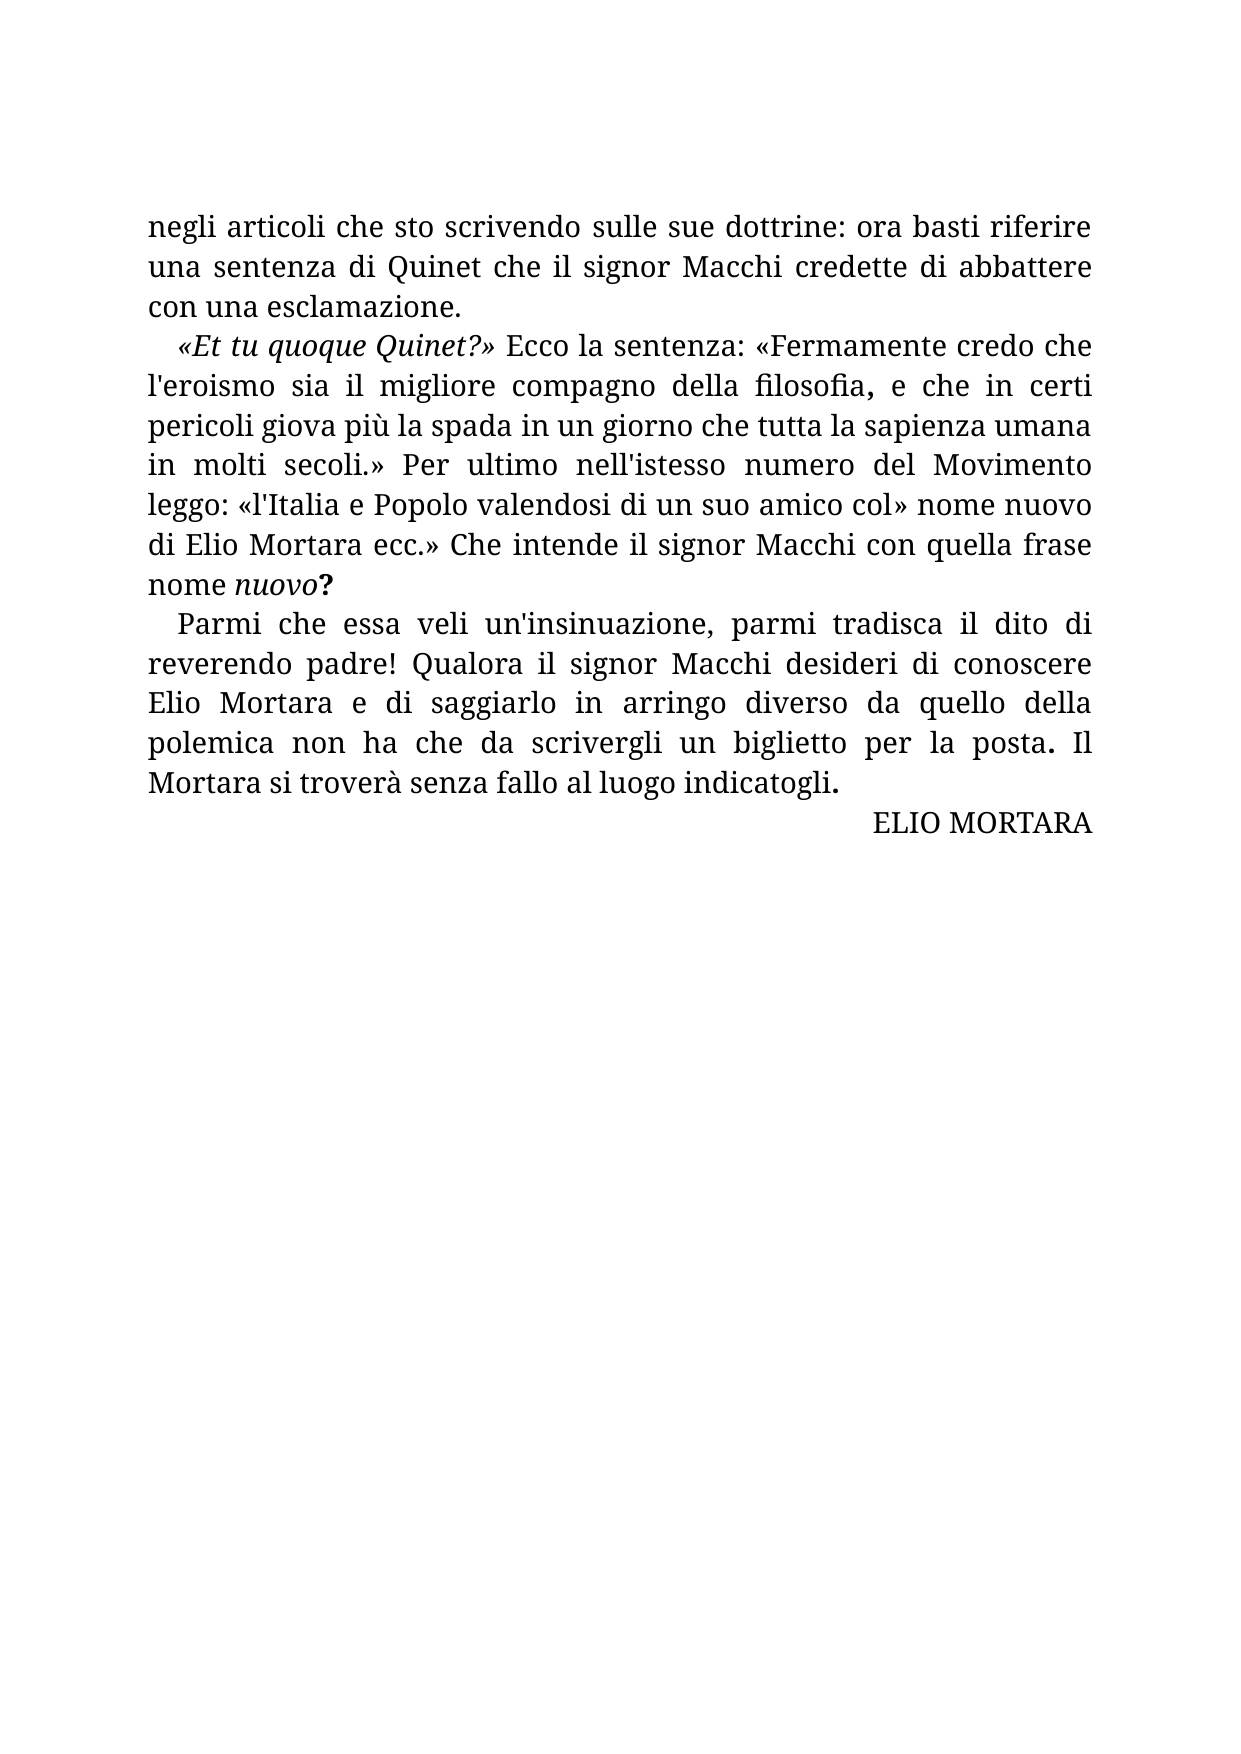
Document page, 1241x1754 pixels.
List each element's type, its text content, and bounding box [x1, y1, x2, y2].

text negli articoli che sto scrivendo sulle sue dottrine: ora basti riferire una sentenza di Quinet che il signor Macchi credette di abbattere con una esclamazione. [148, 207, 1093, 326]
text Parmi che essa veli un'insinuazione, parmi tradisca il dito di reverendo padre! Qualora il signor Macchi desideri di conoscere Elio Mortara e di saggiarlo in arringo diverso da quello della polemica non ha che da scrivergli un biglietto per la posta. Il Mortara si troverà senza fallo al luogo indicatogli. [148, 603, 1093, 802]
text «Et tu quoque Quinet?» Ecco la sentenza: «Fermamente credo che l'eroismo sia il migliore compagno della filosofia, e che in certi pericoli giova più la spada in un giorno che tutta la sapienza umana in molti secoli.» Per ultimo nell'istesso numero del Movimento leggo: «l'Italia e Popolo valendosi di un suo amico col» nome nuovo di Elio Mortara ecc.» Che intende il signor Macchi con quella frase nome nuovo? [148, 326, 1093, 603]
text ELIO MORTARA [148, 802, 1093, 842]
